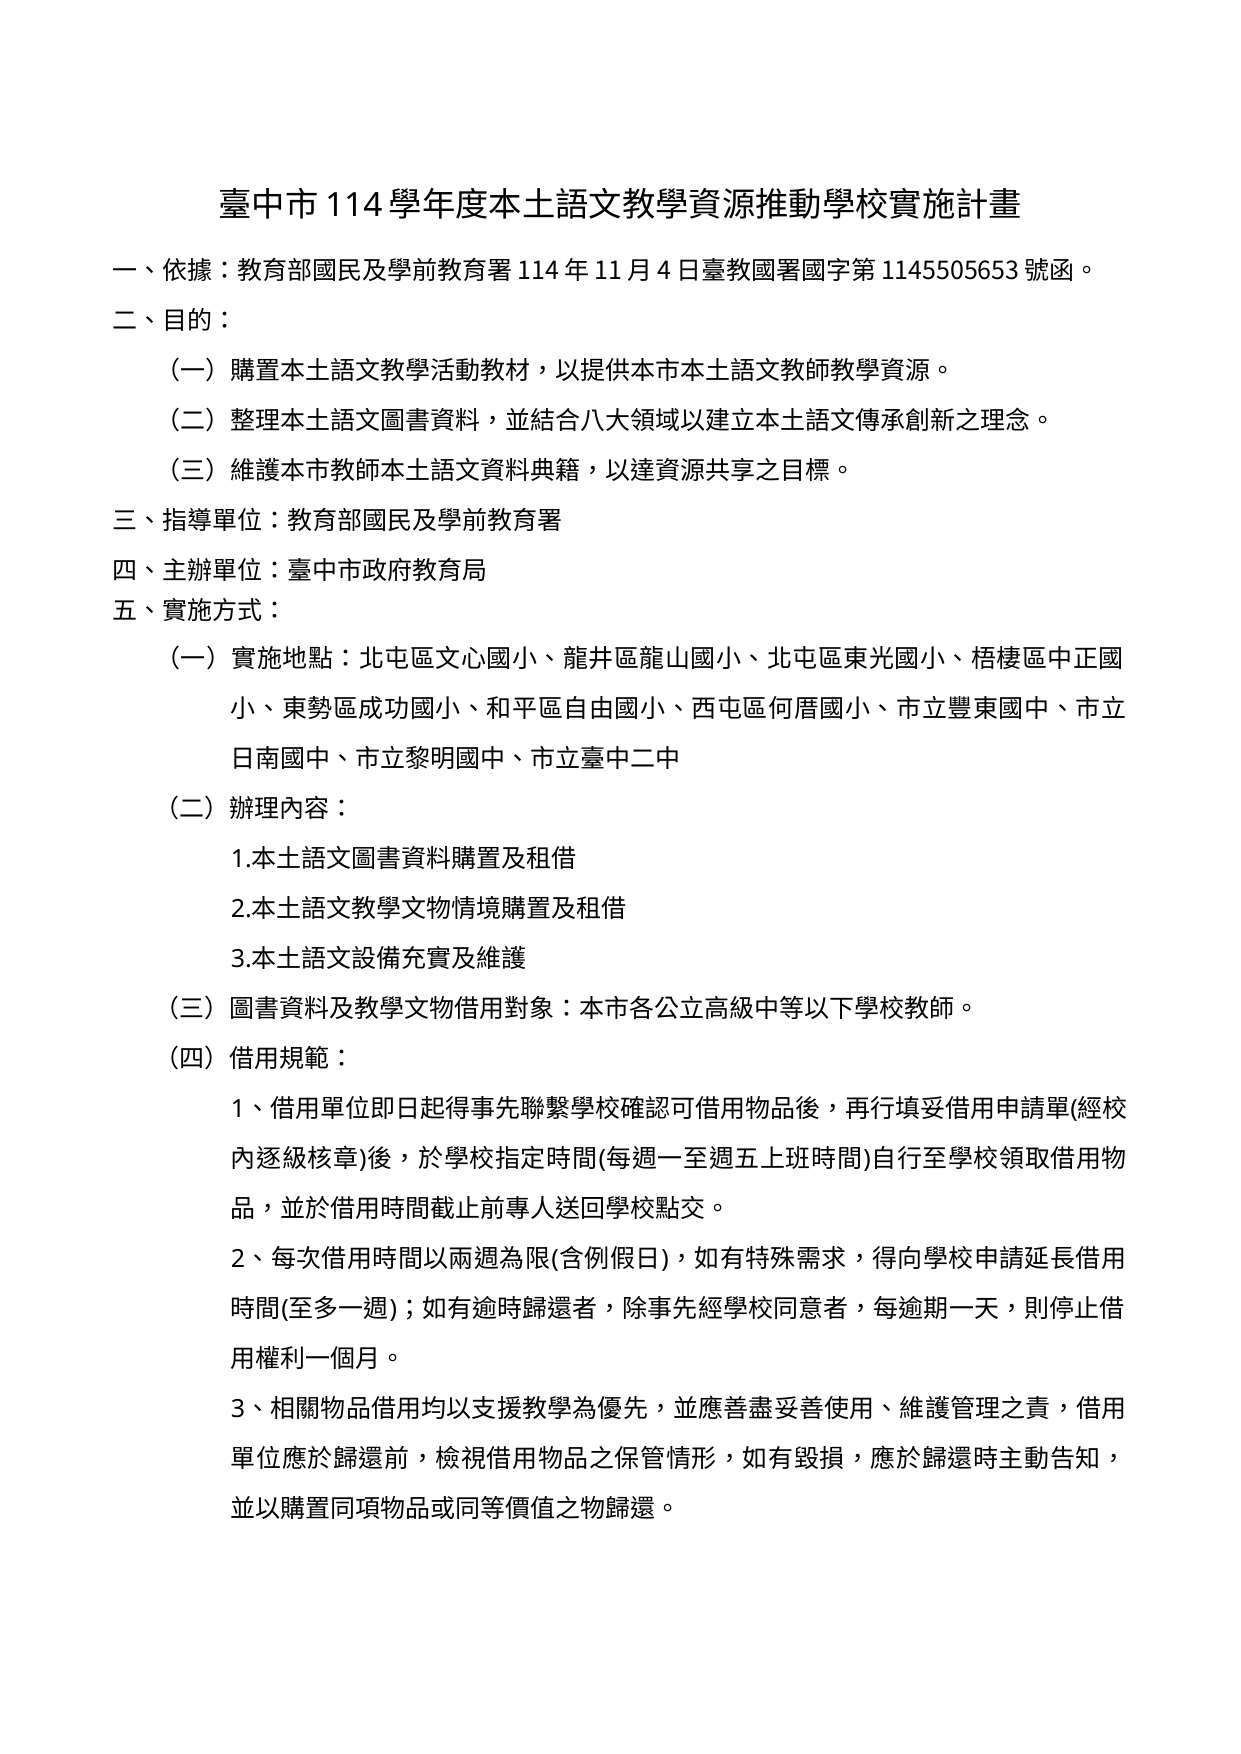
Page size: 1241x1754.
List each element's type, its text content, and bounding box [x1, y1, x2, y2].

text 2、每次借用時間以兩週為限(含例假日)，如有特殊需求，得向學校申請延長借用時間(至多一週)；如有逾時歸還者，除事先經學校同意者，每逾期一天，則停止借用權利一個月。 [231, 1227, 1128, 1377]
text （二）整理本土語文圖書資料，並結合八大領域以建立本土語文傳承創新之理念。 [155, 389, 1128, 439]
text 三、指導單位：教育部國民及學前教育署 [112, 489, 1128, 539]
text 2.本土語文教學文物情境購置及租借 [231, 877, 1128, 927]
text 臺中市114學年度本土語文教學資源推動學校實施計畫 [112, 164, 1128, 239]
text 四、主辦單位：臺中市政府教育局 [112, 539, 1128, 589]
text 一、依據：教育部國民及學前教育署114年11月4日臺教國署國字第1145505653號函。 [112, 239, 1128, 289]
text 1.本土語文圖書資料購置及租借 [231, 827, 1128, 877]
text （三）圖書資料及教學文物借用對象：本市各公立高級中等以下學校教師。 [154, 977, 1128, 1027]
text 五、實施方式： [112, 589, 1128, 627]
text 1、借用單位即日起得事先聯繫學校確認可借用物品後，再行填妥借用申請單(經校內逐級核章)後，於學校指定時間(每週一至週五上班時間)自行至學校領取借用物品，並於借用時間截止前專人送回學校點交。 [231, 1077, 1128, 1227]
text 3.本土語文設備充實及維護 [231, 927, 1128, 977]
text （一）實施地點：北屯區文心國小、龍井區龍山國小、北屯區東光國小、梧棲區中正國小、東勢區成功國小、和平區自由國小、西屯區何厝國小、市立豐東國中、市立日南國中、市立黎明國中、市立臺中二中 [155, 627, 1128, 777]
text 3、相關物品借用均以支援教學為優先，並應善盡妥善使用、維護管理之責，借用單位應於歸還前，檢視借用物品之保管情形，如有毀損，應於歸還時主動告知，並以購置同項物品或同等價值之物歸還。 [231, 1377, 1128, 1527]
text （三）維護本市教師本土語文資料典籍，以達資源共享之目標。 [155, 439, 1128, 489]
text （二）辦理內容： [154, 777, 1128, 827]
text （四）借用規範： [154, 1027, 1128, 1077]
text （一）購置本土語文教學活動教材，以提供本市本土語文教師教學資源。 [155, 339, 1128, 389]
text 二、目的： [112, 289, 1128, 339]
